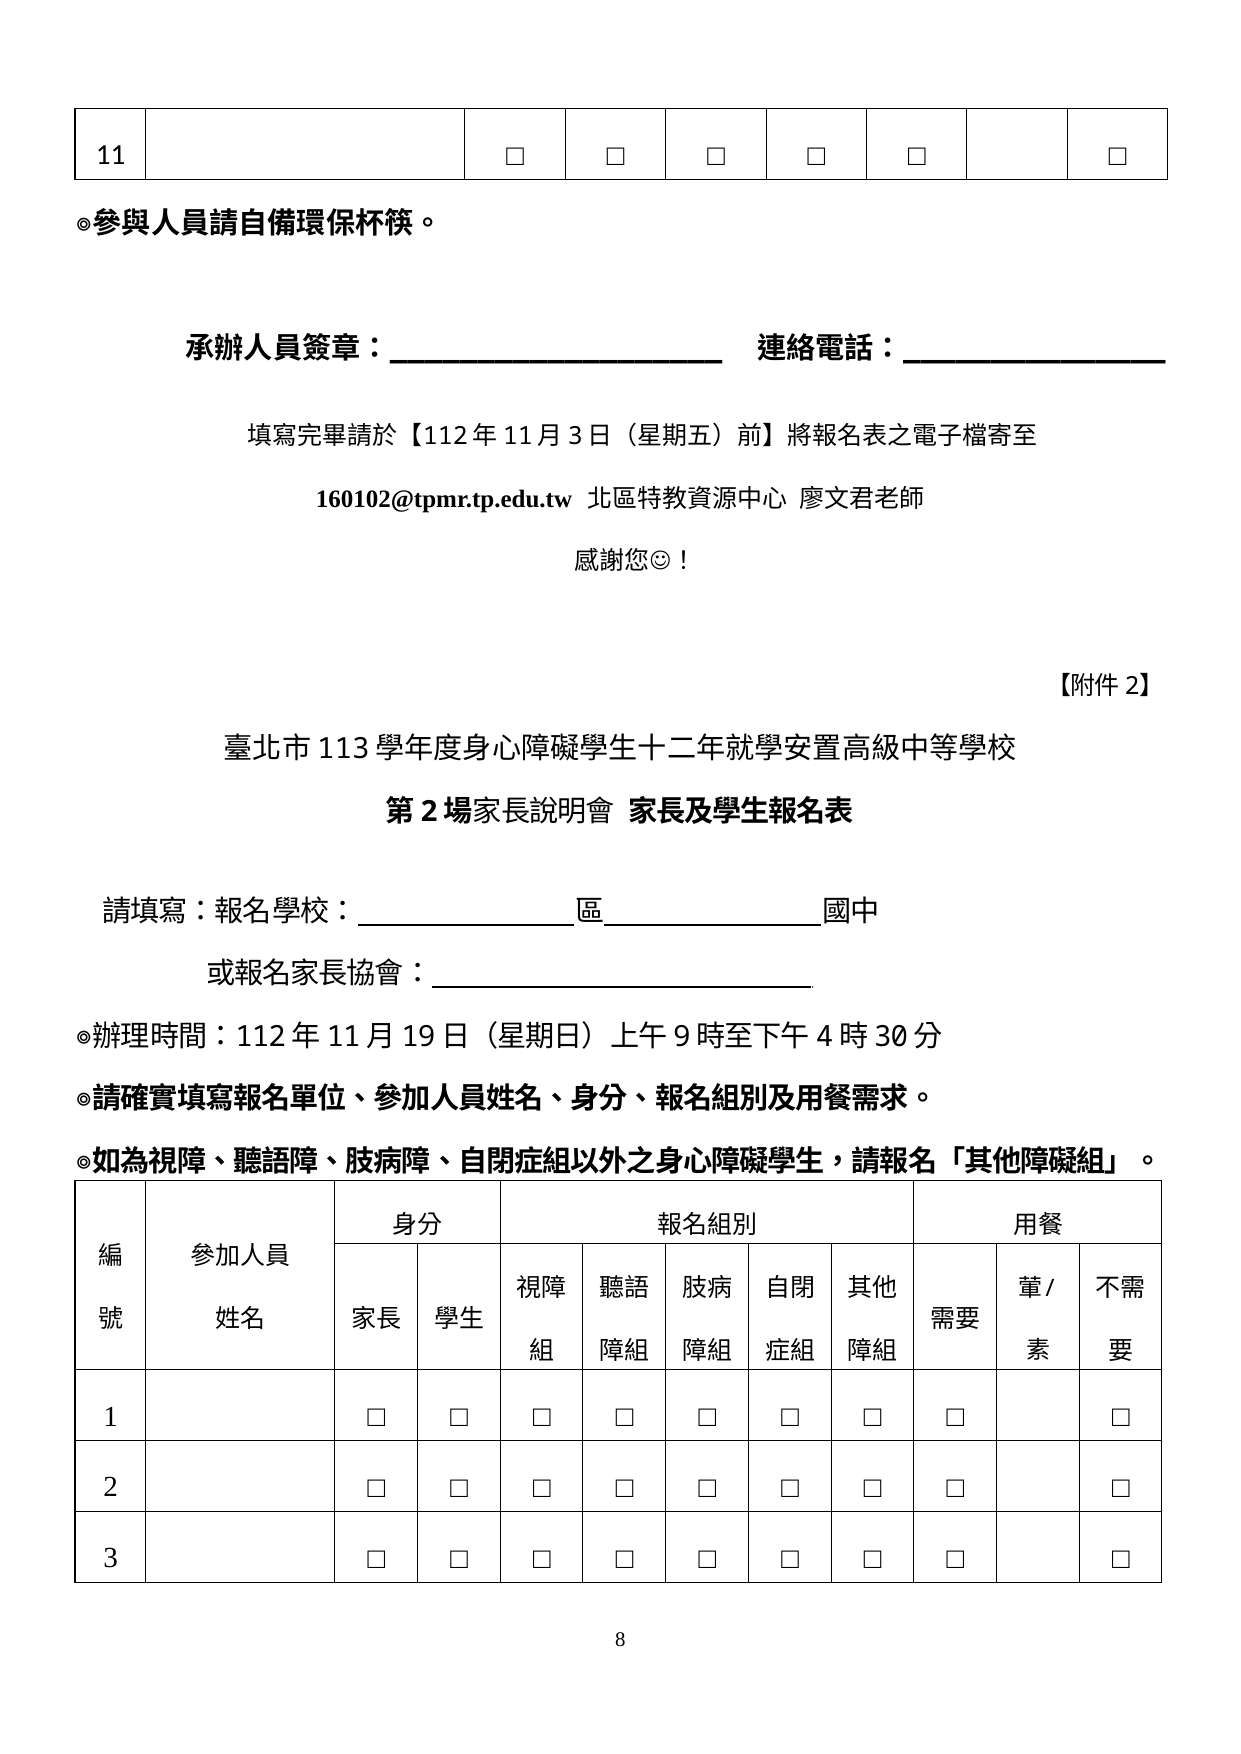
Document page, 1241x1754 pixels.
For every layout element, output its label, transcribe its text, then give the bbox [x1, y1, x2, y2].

table_cell [997, 1512, 1079, 1582]
text 感謝您！ [75, 517, 1165, 579]
table_header 參加人員 姓名 [146, 1181, 334, 1369]
table_cell □ [749, 1441, 831, 1511]
table_cell [967, 109, 1067, 178]
table_cell [146, 109, 464, 178]
text 填寫完畢請於【112年11月3日（星期五）前】將報名表之電子檔寄至160102@tpmr.tp.edu.tw 北區特教資源中心 廖文君老師 [75, 392, 1165, 517]
text ◎如為視障、聽語障、肢病障、自閉症組以外之身心障礙學生，請報名「其他障礙組」。 [75, 1117, 1165, 1179]
table_header 用餐 [914, 1181, 1161, 1243]
table_cell [146, 1370, 334, 1440]
table_cell □ [767, 109, 866, 178]
text ◎請確實填寫報名單位、參加人員姓名、身分、報名組別及用餐需求。 [75, 1054, 1165, 1117]
table_cell □ [566, 109, 665, 178]
table_cell □ [1080, 1370, 1161, 1440]
table_cell 學生 [418, 1244, 500, 1369]
table_cell 聽語障組 [583, 1244, 665, 1369]
table_cell □ [914, 1512, 996, 1582]
table_cell □ [418, 1441, 500, 1511]
table_cell 2 [76, 1441, 145, 1511]
table_cell □ [666, 1441, 748, 1511]
table_cell □ [335, 1441, 417, 1511]
table_cell □ [501, 1370, 582, 1440]
text ◎參與人員請自備環保杯筷。 [75, 180, 1165, 242]
text 第2場家長說明會 家長及學生報名表 [75, 767, 1165, 829]
table_cell 自閉症組 [749, 1244, 831, 1369]
table_cell □ [1080, 1512, 1161, 1582]
table_cell □ [666, 109, 766, 178]
table_cell 家長 [335, 1244, 417, 1369]
table_cell 不需要 [1080, 1244, 1161, 1369]
table_cell □ [418, 1370, 500, 1440]
text 承辦人員簽章：___________________ 連絡電話：_______________ [75, 304, 1165, 367]
text 臺北市113學年度身心障礙學生十二年就學安置高級中等學校 [75, 704, 1165, 767]
table_cell □ [749, 1512, 831, 1582]
table_cell □ [666, 1512, 748, 1582]
table_cell □ [1080, 1441, 1161, 1511]
table_header 身分 [335, 1181, 500, 1243]
text 或報名家長協會： [206, 929, 1165, 992]
table_cell 肢病障組 [666, 1244, 748, 1369]
table_cell [997, 1441, 1079, 1511]
table_cell 需要 [914, 1244, 996, 1369]
table_cell □ [832, 1370, 913, 1440]
table_cell □ [914, 1441, 996, 1511]
table_cell □ [583, 1512, 665, 1582]
table_cell □ [583, 1441, 665, 1511]
table_cell □ [749, 1370, 831, 1440]
table_cell □ [335, 1512, 417, 1582]
table_cell □ [583, 1370, 665, 1440]
table_cell □ [666, 1370, 748, 1440]
table_header 報名組別 [501, 1181, 913, 1243]
table_cell 1 [76, 1370, 145, 1440]
table_cell 葷/素 [997, 1244, 1079, 1369]
table_header 編號 [76, 1181, 145, 1369]
table_cell 3 [76, 1512, 145, 1582]
table_cell □ [832, 1512, 913, 1582]
table_cell □ [501, 1512, 582, 1582]
text 【附件2】 [75, 642, 1165, 704]
table_cell □ [418, 1512, 500, 1582]
table_cell [146, 1441, 334, 1511]
table_cell 11 [76, 109, 145, 178]
table_cell □ [867, 109, 966, 178]
table_cell □ [914, 1370, 996, 1440]
table_cell □ [832, 1441, 913, 1511]
table_cell □ [1068, 109, 1167, 178]
text 請填寫：報名學校： 區 國中 [102, 867, 1165, 929]
table_cell 其他障組 [832, 1244, 913, 1369]
table_cell □ [501, 1441, 582, 1511]
table_cell [146, 1512, 334, 1582]
text ◎辦理時間：112年11月19日（星期日）上午9時至下午4時30分 [75, 992, 1165, 1054]
table_cell [997, 1370, 1079, 1440]
table_cell □ [335, 1370, 417, 1440]
table_cell 視障組 [501, 1244, 582, 1369]
table_cell □ [465, 109, 565, 178]
